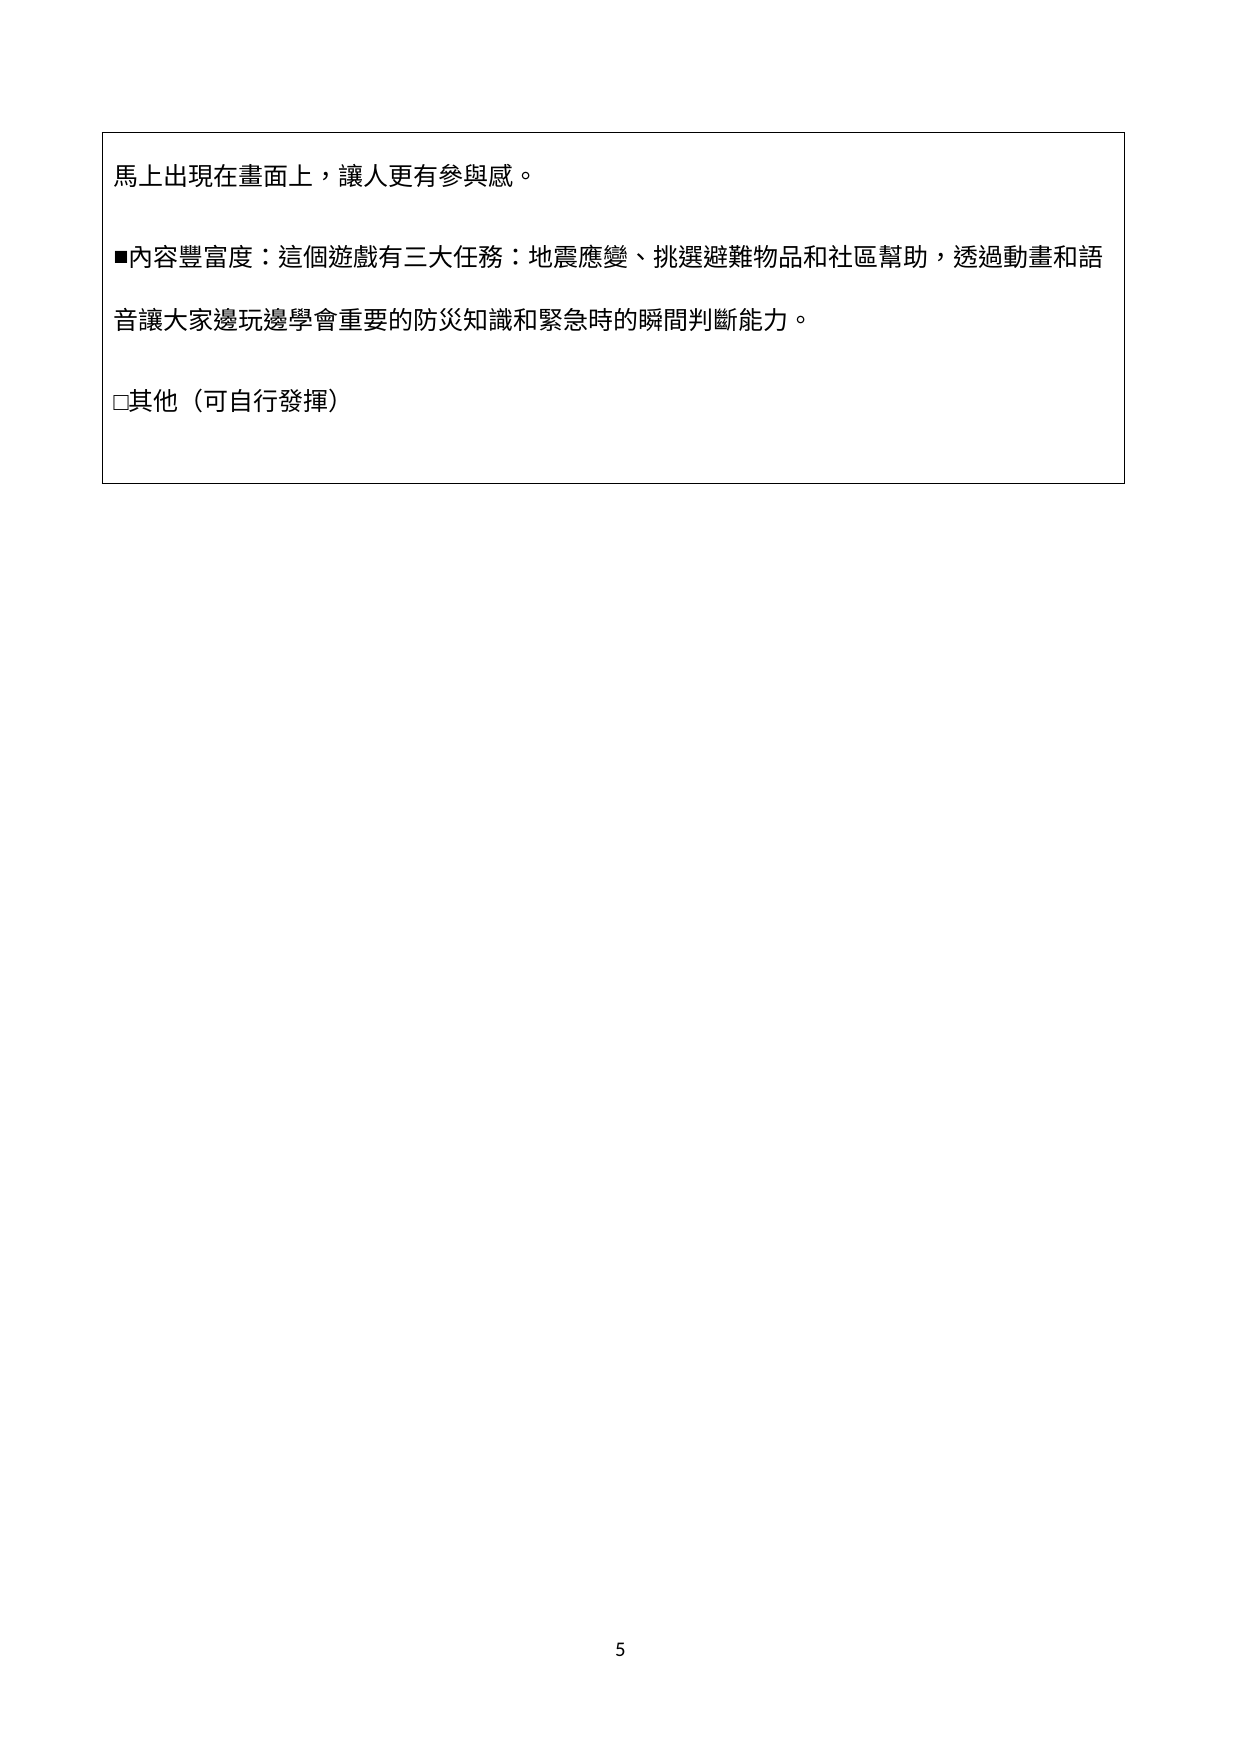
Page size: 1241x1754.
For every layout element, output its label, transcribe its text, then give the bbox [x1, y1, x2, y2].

table_header 馬上出現在畫面上，讓人更有參與感。 ■內容豐富度：這個遊戲有三大任務：地震應變、挑選避難物品和社區幫助，透過動畫和語音讓大家邊玩邊學會重要的防災知識和緊急時的瞬間判斷能力。 □其他（可自行發揮） [103, 133, 1124, 483]
